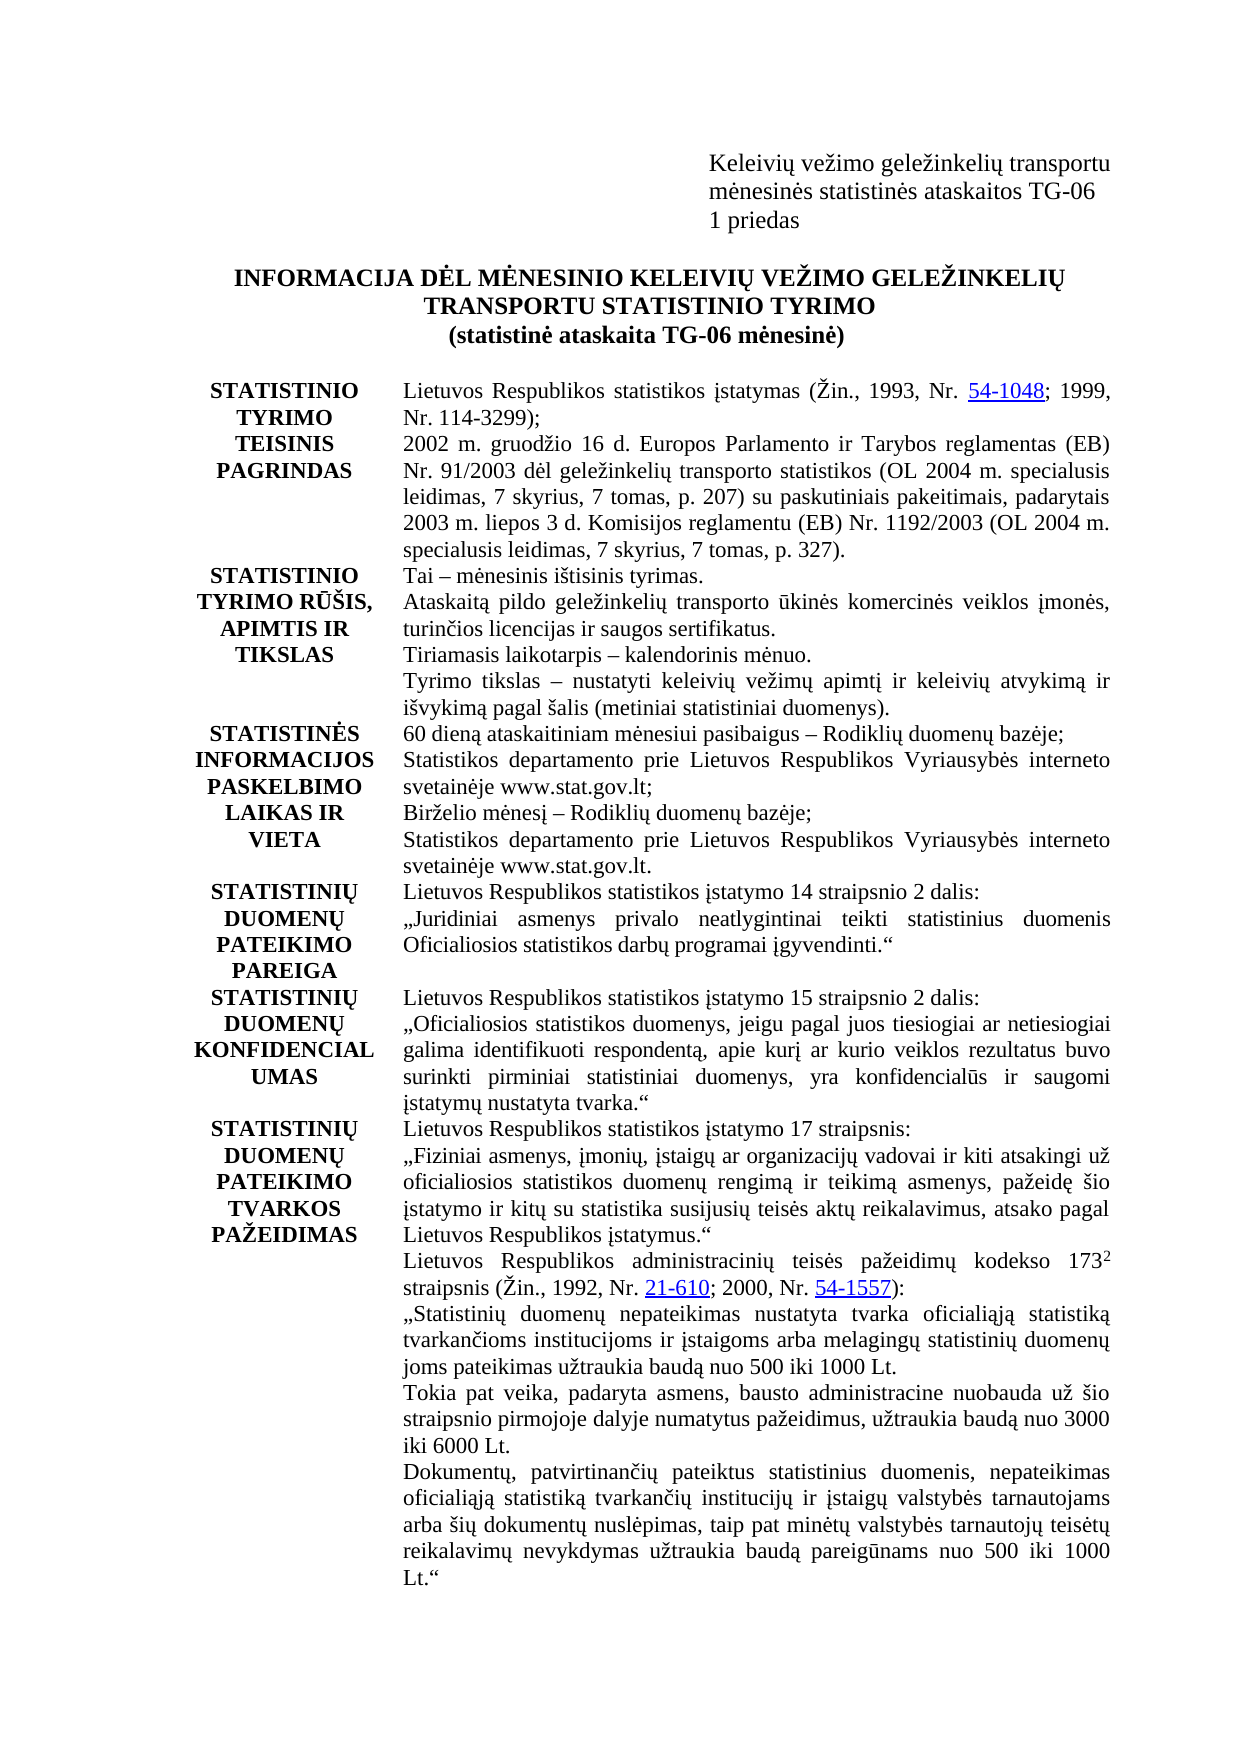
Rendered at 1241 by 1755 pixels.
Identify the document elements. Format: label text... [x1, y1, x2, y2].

text INFORMACIJA dėl MĖNESINIO keleivių VEŽIMO GELEŽINKELIŲ TRANSPORTU STATISTINIO TYRIMO [177, 263, 1122, 320]
table_cell STATISTINIŲ DUOMENŲ PATEIKIMO TVARKOS PAŽEIDIMAS [177, 1116, 392, 1590]
text Keleivių vežimo geležinkelių transportu [177, 148, 1122, 176]
table_cell Tai – mėnesinis ištisinis tyrimas. Ataskaitą pildo geležinkelių transporto ūkinės komercinės veiklos įmonės, turinčios licencijas ir saugos sertifikatus. Tiriamasis laikotarpis – kalendorinis mėnuo. Tyrimo tikslas – nustatyti keleivių vežimų apimtį ir keleivių atvykimą ir išvykimą pagal šalis (metiniai statistiniai duomenys). [392, 562, 1122, 720]
table_cell STATISTINIŲ DUOMENŲ PATEIKIMO PAREIGA [177, 878, 392, 984]
text mėnesinės statistinės ataskaitos TG-06 [177, 176, 1122, 205]
table_header Lietuvos Respublikos statistikos įstatymas (Žin., 1993, Nr. 54-1048; 1999, Nr. 114-3299); 2002 m. gruodžio 16 d. Europos Parlamento ir Tarybos reglamentas (EB) Nr. 91/2003 dėl geležinkelių transporto statistikos (OL 2004 m. specialusis leidimas, 7 skyrius, 7 tomas, p. 207) su paskutiniais pakeitimais, padarytais 2003 m. liepos 3 d. Komisijos reglamentu (EB) Nr. 1192/2003 (OL 2004 m. specialusis leidimas, 7 skyrius, 7 tomas, p. 327). [392, 378, 1122, 562]
table_cell STATISTINIO TYRIMO RŪŠIS, APIMTIS IR TIKSLAS [177, 562, 392, 720]
table_cell STATISTINIŲ DUOMENŲ KONFIDENCIALUMAS [177, 984, 392, 1116]
table_header STATISTINIO TYRIMO TEISINIS PAGRINDAS [177, 378, 392, 562]
text (statistinė ataskaita TG-06 mėnesinė) [177, 320, 1122, 349]
table_cell Lietuvos Respublikos statistikos įstatymo 14 straipsnio 2 dalis: „Juridiniai asmenys privalo neatlygintinai teikti statistinius duomenis Oficialiosios statistikos darbų programai įgyvendinti.“ [392, 878, 1122, 984]
table_cell Lietuvos Respublikos statistikos įstatymo 17 straipsnis: „Fiziniai asmenys, įmonių, įstaigų ar organizacijų vadovai ir kiti atsakingi už oficialiosios statistikos duomenų rengimą ir teikimą asmenys, pažeidę šio įstatymo ir kitų su statistika susijusių teisės aktų reikalavimus, atsako pagal Lietuvos Respublikos įstatymus.“ Lietuvos Respublikos administracinių teisės pažeidimų kodekso 1732 straipsnis (Žin., 1992, Nr. 21-610; 2000, Nr. 54-1557): „Statistinių duomenų nepateikimas nustatyta tvarka oficialiąją statistiką tvarkančioms institucijoms ir įstaigoms arba melagingų statistinių duomenų joms pateikimas užtraukia baudą nuo 500 iki 1000 Lt. Tokia pat veika, padaryta asmens, bausto administracine nuobauda už šio straipsnio pirmojoje dalyje numatytus pažeidimus, užtraukia baudą nuo 3000 iki 6000 Lt. Dokumentų, patvirtinančių pateiktus statistinius duomenis, nepateikimas oficialiąją statistiką tvarkančių institucijų ir įstaigų valstybės tarnautojams arba šių dokumentų nuslėpimas, taip pat minėtų valstybės tarnautojų teisėtų reikalavimų nevykdymas užtraukia baudą pareigūnams nuo 500 iki 1000 Lt.“ [392, 1116, 1122, 1590]
table_cell Lietuvos Respublikos statistikos įstatymo 15 straipsnio 2 dalis: „Oficialiosios statistikos duomenys, jeigu pagal juos tiesiogiai ar netiesiogiai galima identifikuoti respondentą, apie kurį ar kurio veiklos rezultatus buvo surinkti pirminiai statistiniai duomenys, yra konfidencialūs ir saugomi įstatymų nustatyta tvarka.“ [392, 984, 1122, 1116]
table_cell 60 dieną ataskaitiniam mėnesiui pasibaigus – Rodiklių duomenų bazėje; Statistikos departamento prie Lietuvos Respublikos Vyriausybės interneto svetainėje www.stat.gov.lt; Birželio mėnesį – Rodiklių duomenų bazėje; Statistikos departamento prie Lietuvos Respublikos Vyriausybės interneto svetainėje www.stat.gov.lt. [392, 720, 1122, 878]
text 1 priedas [177, 205, 1122, 234]
table_cell Statistinės informacijos PAskelbimo laikas ir vieta [177, 720, 392, 878]
